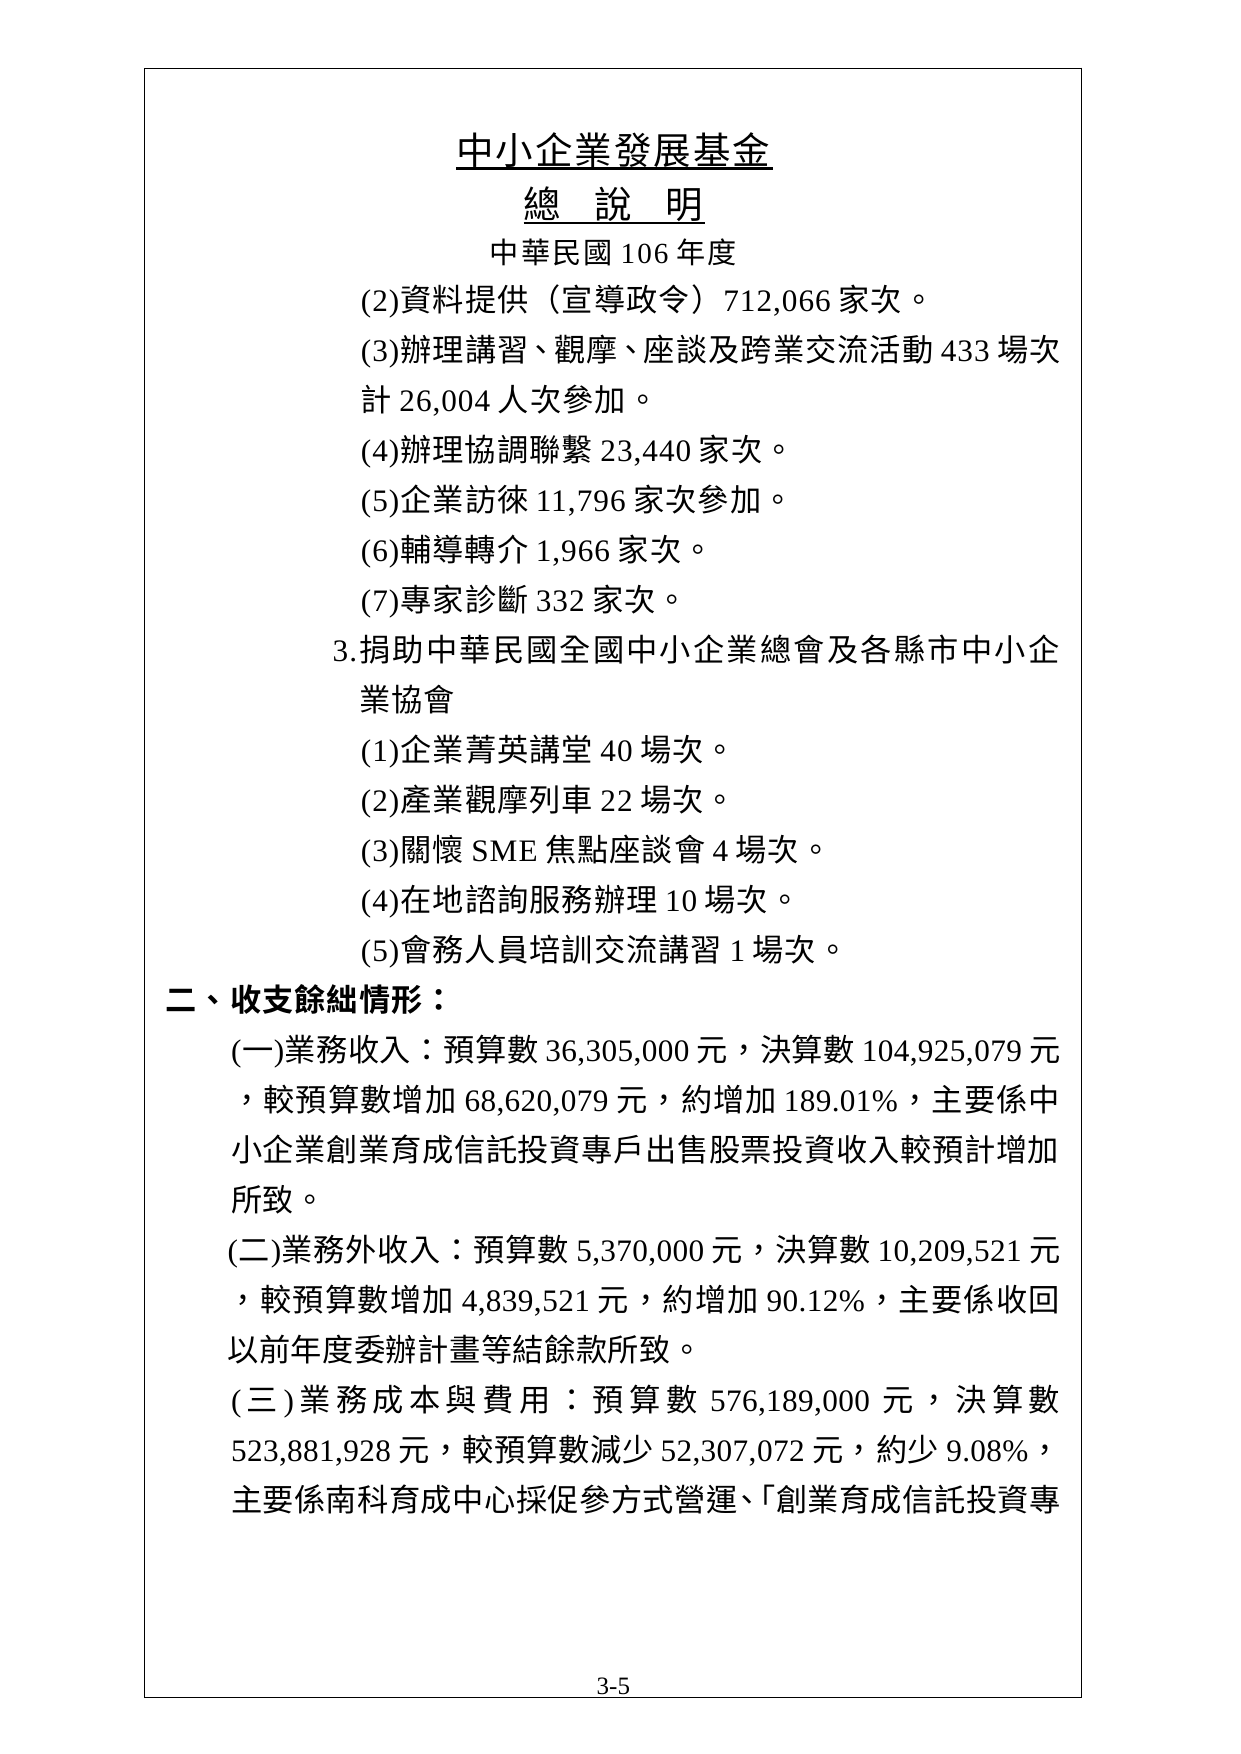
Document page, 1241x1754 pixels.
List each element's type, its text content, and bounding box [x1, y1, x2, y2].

list (6)輔導轉介1,966家次。 [361, 522, 1060, 572]
list 捐助中華民國全國中小企業總會及各縣市中小企業協會 [332, 622, 1060, 722]
list (一)業務收入：預算數36,305,000元，決算數104,925,079元 ，較預算數增加68,620,079元，約增加189.01%，主要係中小企業創業育成信託投資專戶出售股票投資收入較預計增加所致。 [231, 1022, 1060, 1222]
list (2)資料提供（宣導政令）712,066家次。 [361, 272, 1060, 322]
list (4)在地諮詢服務辦理10場次。 [361, 872, 1060, 922]
list (4)辦理協調聯繫23,440家次。 [361, 422, 1060, 472]
list (三)業務成本與費用：預算數576,189,000元，決算數523,881,928元，較預算數減少52,307,072元，約少9.08%，主要係南科育成中心採促參方式營運、「創業育成信託投資專 [231, 1372, 1060, 1522]
list (二)業務外收入：預算數5,370,000元，決算數10,209,521元，較預算數增加4,839,521元，約增加90.12%，主要係收回以前年度委辦計畫等結餘款所致。 [227, 1222, 1060, 1372]
list (5)會務人員培訓交流講習1場次。 [361, 922, 1060, 972]
list (5)企業訪徠11,796家次參加。 [361, 472, 1060, 522]
list (2)產業觀摩列車22場次。 [361, 772, 1060, 822]
text 二、收支餘絀情形： [165, 972, 1060, 1022]
list (1)企業菁英講堂40場次。 [361, 722, 1060, 772]
list (7)專家診斷332家次。 [361, 572, 1060, 622]
list (3)辦理講習、觀摩、座談及跨業交流活動433場次計26,004人次參加。 [361, 322, 1060, 422]
list (3)關懷SME焦點座談會4場次。 [361, 822, 1060, 872]
